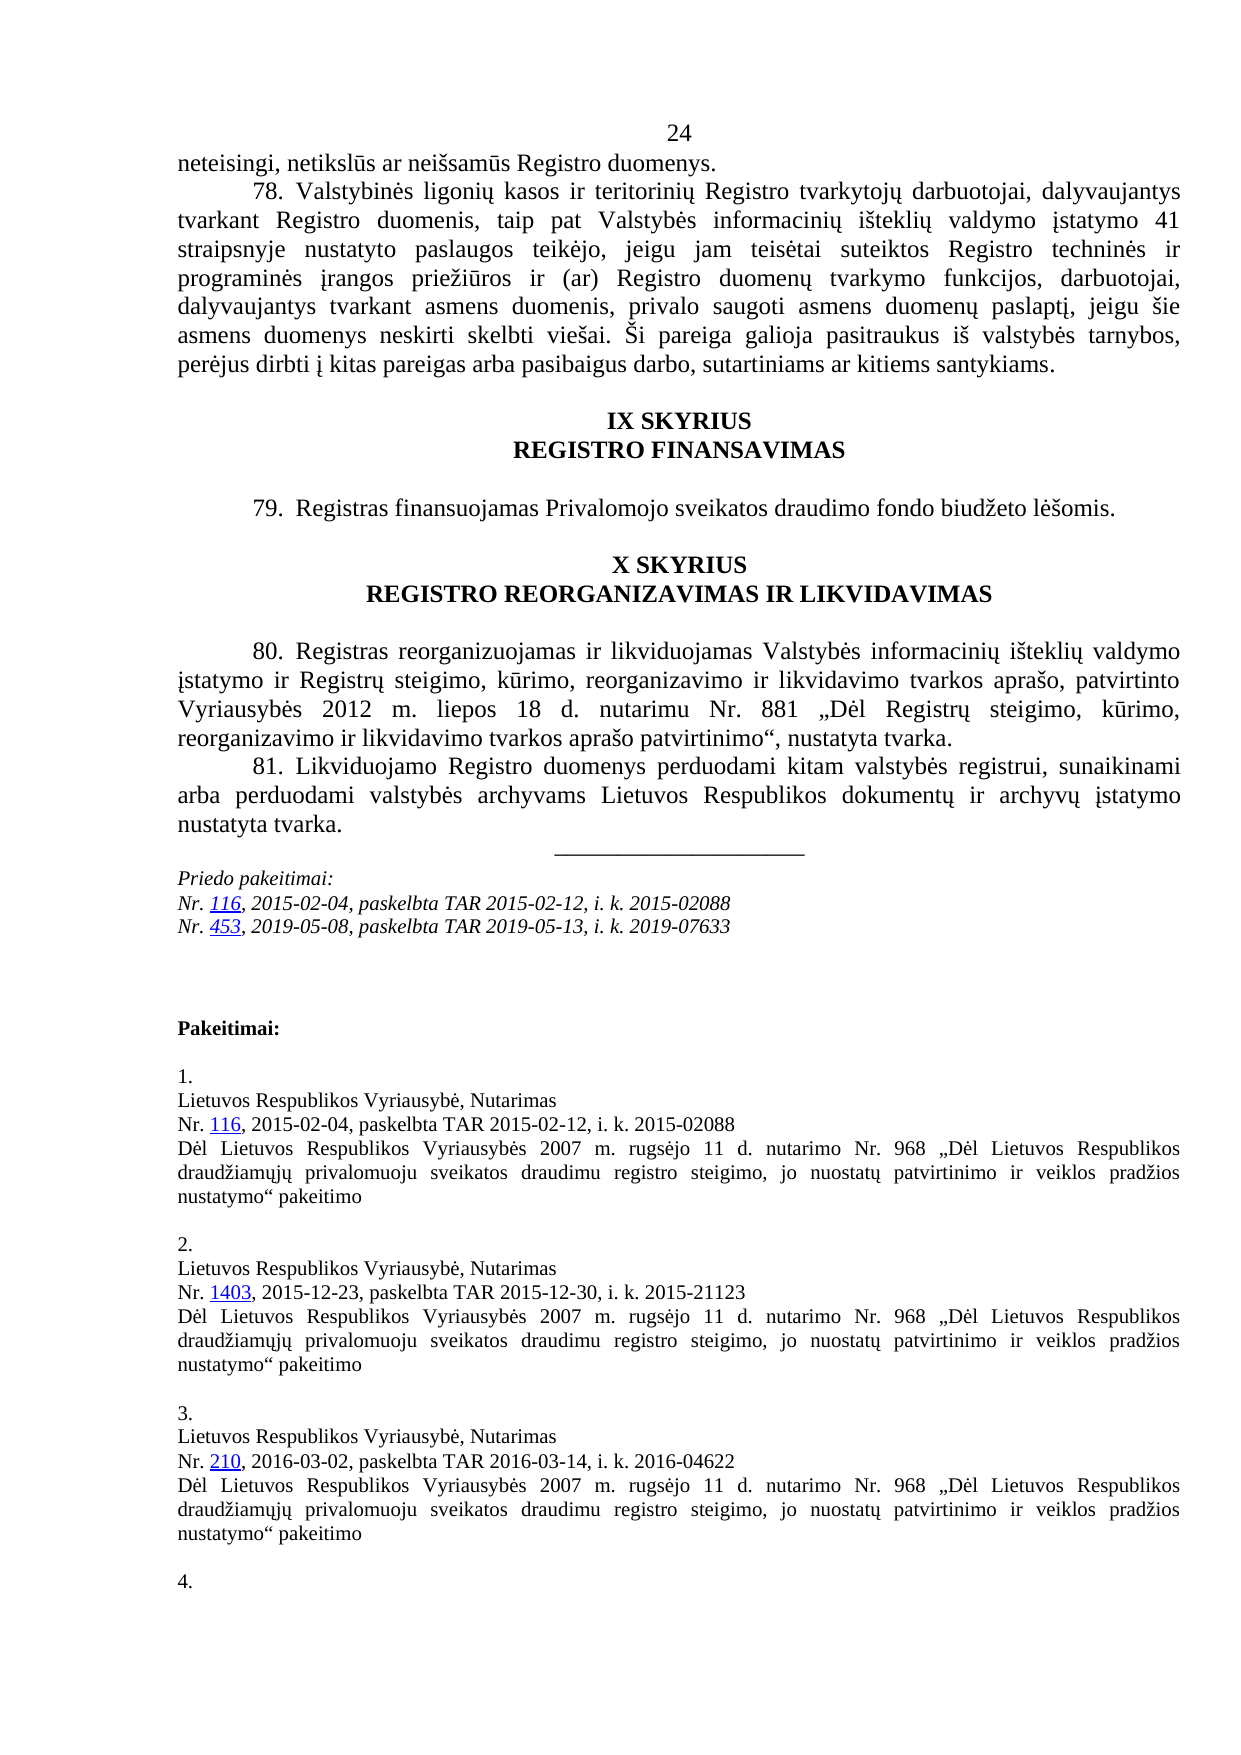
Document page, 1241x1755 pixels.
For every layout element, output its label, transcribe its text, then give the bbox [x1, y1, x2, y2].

text X SKYRIUS [177, 550, 1181, 579]
text Lietuvos Respublikos Vyriausybė, Nutarimas [177, 1256, 1181, 1280]
text Lietuvos Respublikos Vyriausybė, Nutarimas [177, 1424, 1181, 1448]
text 1. [177, 1063, 1181, 1088]
text Pakeitimai: [177, 1015, 1181, 1039]
text Dėl Lietuvos Respublikos Vyriausybės 2007 m. rugsėjo 11 d. nutarimo Nr. 968 „Dėl Lietuvos Respublikos draudžiamųjų privalomuoju sveikatos draudimu registro steigimo, jo nuostatų patvirtinimo ir veiklos pradžios nustatymo“ pakeitimo [177, 1136, 1181, 1208]
text 3. [177, 1400, 1181, 1424]
text Dėl Lietuvos Respublikos Vyriausybės 2007 m. rugsėjo 11 d. nutarimo Nr. 968 „Dėl Lietuvos Respublikos draudžiamųjų privalomuoju sveikatos draudimu registro steigimo, jo nuostatų patvirtinimo ir veiklos pradžios nustatymo“ pakeitimo [177, 1304, 1181, 1376]
text REGISTRO REORGANIZAVIMAS IR LIKVIDAVIMAS [177, 579, 1181, 608]
text Dėl Lietuvos Respublikos Vyriausybės 2007 m. rugsėjo 11 d. nutarimo Nr. 968 „Dėl Lietuvos Respublikos draudžiamųjų privalomuoju sveikatos draudimu registro steigimo, jo nuostatų patvirtinimo ir veiklos pradžios nustatymo“ pakeitimo [177, 1473, 1181, 1545]
text 78. Valstybinės ligonių kasos ir teritorinių Registro tvarkytojų darbuotojai, dalyvaujantys tvarkant Registro duomenis, taip pat Valstybės informacinių išteklių valdymo įstatymo 41 straipsnyje nustatyto paslaugos teikėjo, jeigu jam teisėtai suteiktos Registro techninės ir programinės įrangos priežiūros ir (ar) Registro duomenų tvarkymo funkcijos, darbuotojai, dalyvaujantys tvarkant asmens duomenis, privalo saugoti asmens duomenų paslaptį, jeigu šie asmens duomenys neskirti skelbti viešai. Ši pareiga galioja pasitraukus iš valstybės tarnybos, perėjus dirbti į kitas pareigas arba pasibaigus darbo, sutartiniams ar kitiems santykiams. [177, 176, 1181, 378]
text 79. Registras finansuojamas Privalomojo sveikatos draudimo fondo biudžeto lėšomis. [177, 493, 1181, 521]
text Nr. 210, 2016-03-02, paskelbta TAR 2016-03-14, i. k. 2016-04622 [177, 1448, 1181, 1473]
text IX SKYRIUS [177, 406, 1181, 435]
text Priedo pakeitimai: [177, 866, 1181, 890]
text REGISTRO FINANSAVIMAS [177, 435, 1181, 464]
text neteisingi, netikslūs ar neišsamūs Registro duomenys. [177, 148, 1181, 176]
text Nr. 116, 2015-02-04, paskelbta TAR 2015-02-12, i. k. 2015-02088 [177, 1112, 1181, 1136]
text 2. [177, 1232, 1181, 1256]
text 4. [177, 1569, 1181, 1593]
text –––––––––––––––––––– [177, 838, 1181, 866]
text 80. Registras reorganizuojamas ir likviduojamas Valstybės informacinių išteklių valdymo įstatymo ir Registrų steigimo, kūrimo, reorganizavimo ir likvidavimo tvarkos aprašo, patvirtinto Vyriausybės 2012 m. liepos 18 d. nutarimu Nr. 881 „Dėl Registrų steigimo, kūrimo, reorganizavimo ir likvidavimo tvarkos aprašo patvirtinimo“, nustatyta tvarka. [177, 636, 1181, 751]
text Nr. 453, 2019-05-08, paskelbta TAR 2019-05-13, i. k. 2019-07633 [177, 914, 1181, 938]
text 81. Likviduojamo Registro duomenys perduodami kitam valstybės registrui, sunaikinami arba perduodami valstybės archyvams Lietuvos Respublikos dokumentų ir archyvų įstatymo nustatyta tvarka. [177, 751, 1181, 838]
text Nr. 1403, 2015-12-23, paskelbta TAR 2015-12-30, i. k. 2015-21123 [177, 1280, 1181, 1304]
text Lietuvos Respublikos Vyriausybė, Nutarimas [177, 1088, 1181, 1112]
text Nr. 116, 2015-02-04, paskelbta TAR 2015-02-12, i. k. 2015-02088 [177, 890, 1181, 914]
